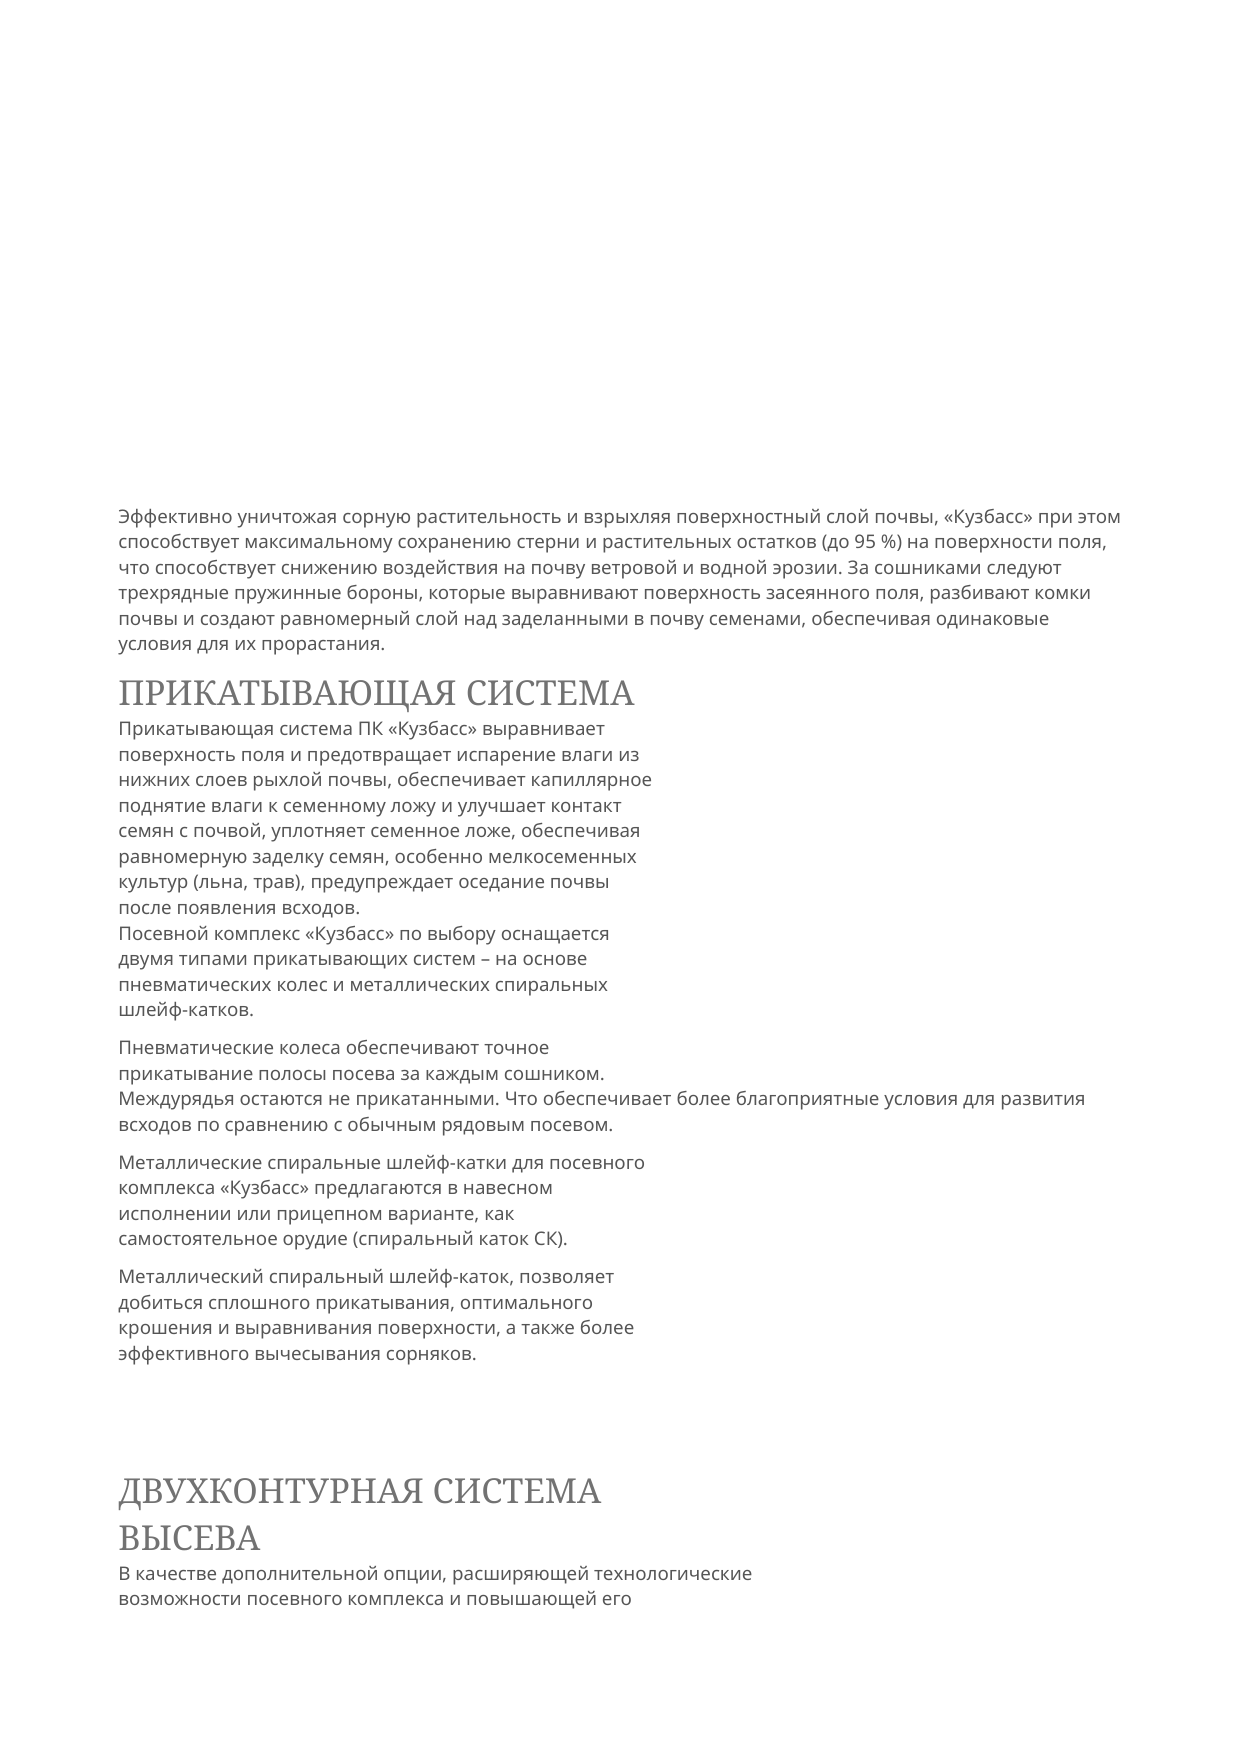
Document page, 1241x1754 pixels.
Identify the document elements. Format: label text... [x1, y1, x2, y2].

subtitle ПРИКАТЫВАЮЩАЯ СИСТЕМА [118, 669, 1122, 716]
subtitle ДВУХКОНТУРНАЯ СИСТЕМА ВЫСЕВА [118, 1419, 1122, 1560]
text Прикатывающая система ПК «Кузбасс» выравнивает поверхность поля и предотвращает испарение влаги из нижних слоев рыхлой почвы, обеспечивает капиллярное поднятие влаги к семенному ложу и улучшает контакт семян с почвой, уплотняет семенное ложе, обеспечивая равномерную заделку семян, особенно мелкосеменных культур (льна, трав), предупреждает оседание почвы после появления всходов. Посевной комплекс «Кузбасс» по выбору оснащается двумя типами прикатывающих систем – на основе пневматических колес и металлических спиральных шлейф-катков. [118, 716, 1122, 1022]
text Пневматические колеса обеспечивают точное прикатывание полосы посева за каждым сошником. Междурядья остаются не прикатанными. Что обеспечивает более благоприятные условия для развития всходов по сравнению с обычным рядовым посевом. [118, 1034, 1122, 1136]
text В качестве дополнительной опции, расширяющей технологические возможности посевного комплекса и повышающей его [118, 1560, 1122, 1611]
text Металлический спиральный шлейф-каток, позволяет добиться сплошного прикатывания, оптимального крошения и выравнивания поверхности, а также более эффективного вычесывания сорняков. [118, 1263, 1122, 1366]
text Металлические спиральные шлейф-катки для посевного комплекса «Кузбасс» предлагаются в навесном исполнении или прицепном варианте, как самостоятельное орудие (спиральный каток СК). [118, 1149, 1122, 1251]
text Эффективно уничтожая сорную растительность и взрыхляя поверхностный слой почвы, «Кузбасс» при этом способствует максимальному сохранению стерни и растительных остатков (до 95 %) на поверхности поля, что способствует снижению воздействия на почву ветровой и водной эрозии. За сошниками следуют трехрядные пружинные бороны, которые выравнивают поверхность засеянного поля, разбивают комки почвы и создают равномерный слой над заделанными в почву семенами, обеспечивая одинаковые условия для их прорастания. [118, 503, 1122, 656]
